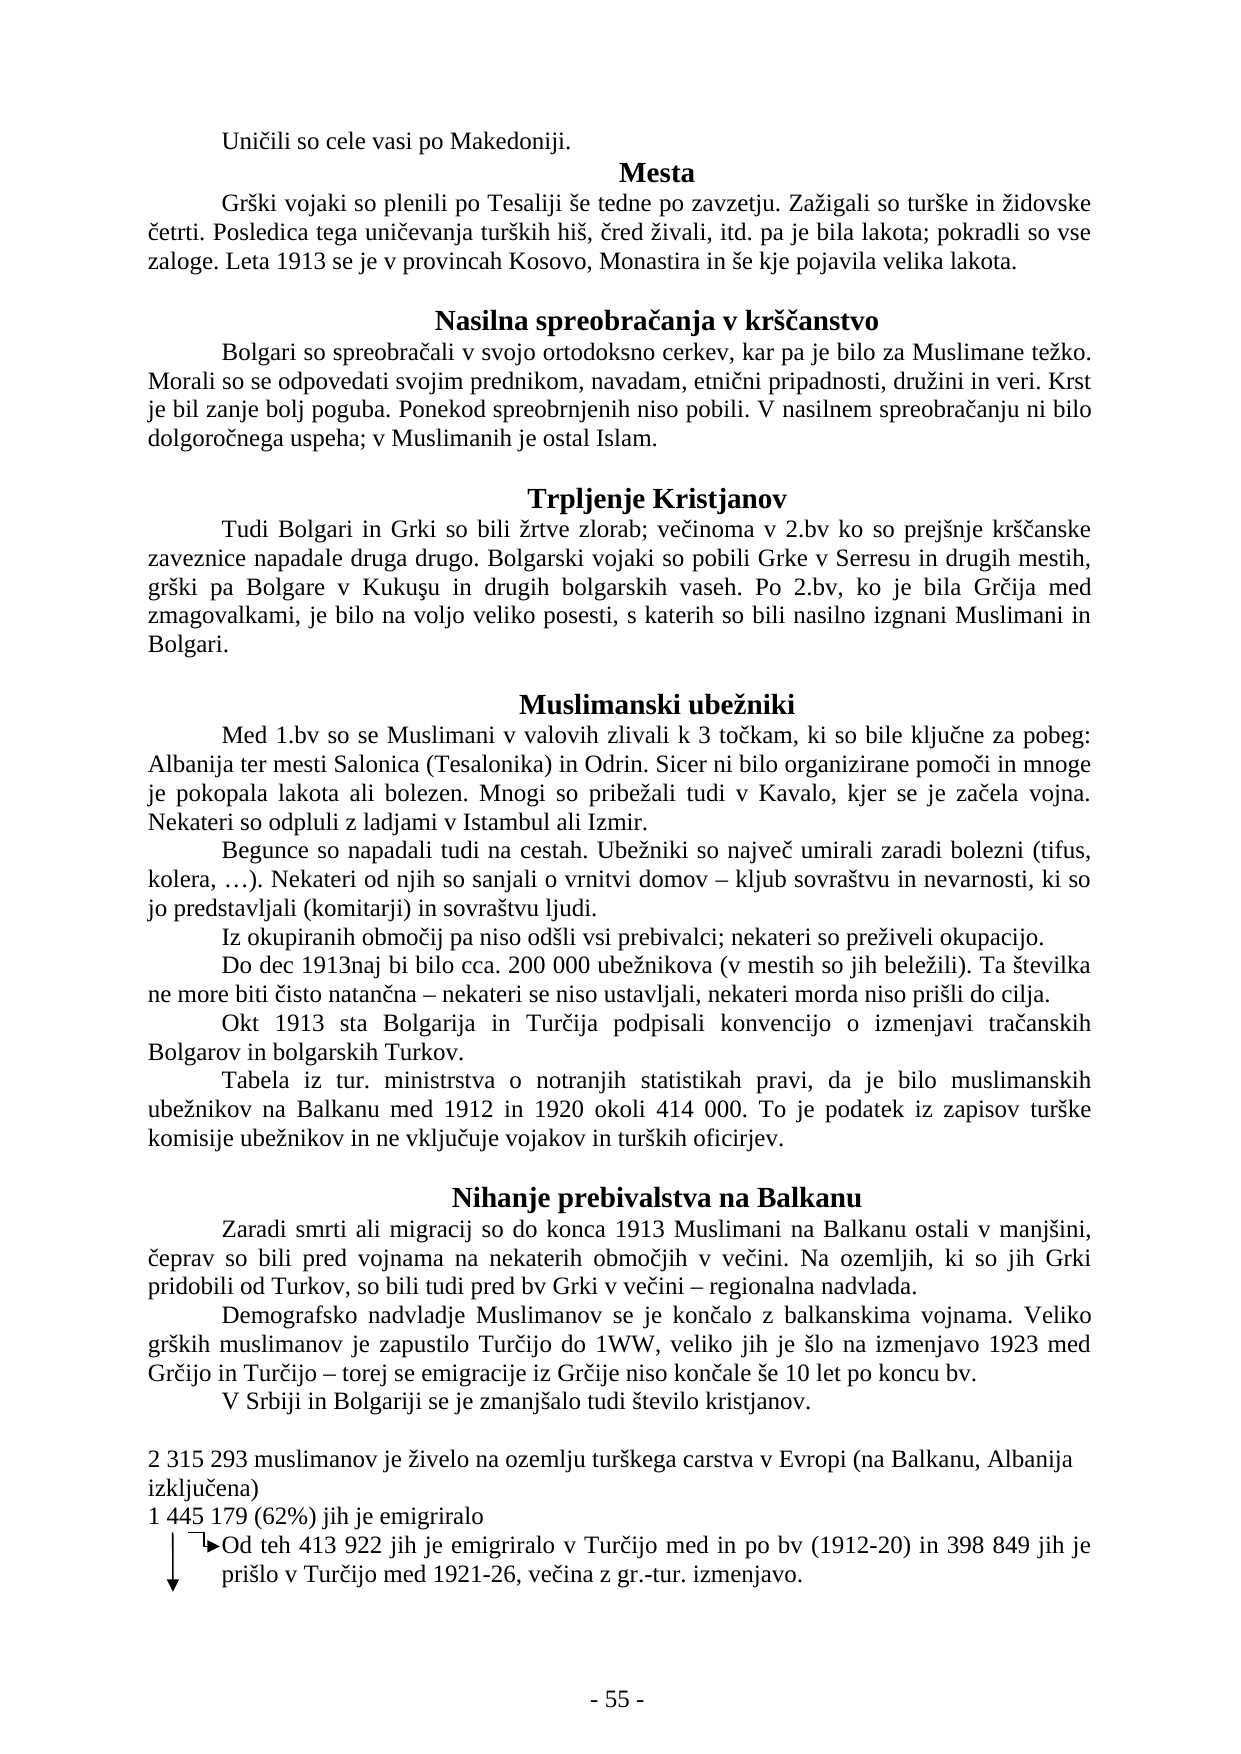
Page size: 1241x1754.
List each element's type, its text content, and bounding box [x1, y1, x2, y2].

text Uničili so cele vasi po Makedoniji. [148, 126, 1093, 155]
text Muslimanski ubežniki [148, 687, 1093, 720]
text Tabela iz tur. ministrstva o notranjih statistikah pravi, da je bilo muslimanskih ubežnikov na Balkanu med 1912 in 1920 okoli 414 000. To je podatek iz zapisov turške komisije ubežnikov in ne vključuje vojakov in turških oficirjev. [148, 1065, 1093, 1152]
text Begunce so napadali tudi na cestah. Ubežniki so največ umirali zaradi bolezni (tifus, kolera, …). Nekateri od njih so sanjali o vrnitvi domov – kljub sovraštvu in nevarnosti, ki so jo predstavljali (komitarji) in sovraštvu ljudi. [148, 835, 1093, 922]
text Od teh 413 922 jih je emigriralo v Turčijo med in po bv (1912-20) in 398 849 jih je prišlo v Turčijo med 1921-26, večina z gr.-tur. izmenjavo. [221, 1530, 1093, 1588]
text V Srbiji in Bolgariji se je zmanjšalo tudi število kristjanov. [148, 1386, 1093, 1415]
text Nihanje prebivalstva na Balkanu [148, 1180, 1093, 1214]
text Mesta [148, 155, 1093, 188]
text Med 1.bv so se Muslimani v valovih zlivali k 3 točkam, ki so bile ključne za pobeg: Albanija ter mesti Salonica (Tesalonika) in Odrin. Sicer ni bilo organizirane pomoči in mnoge je pokopala lakota ali bolezen. Mnogi so pribežali tudi v Kavalo, kjer se je začela vojna. Nekateri so odpluli z ladjami v Istambul ali Izmir. [148, 720, 1093, 835]
text Grški vojaki so plenili po Tesaliji še tedne po zavzetju. Zažigali so turške in židovske četrti. Posledica tega uničevanja turških hiš, čred živali, itd. pa je bila lakota; pokradli so vse zaloge. Leta 1913 se je v provincah Kosovo, Monastira in še kje pojavila velika lakota. [148, 188, 1093, 275]
text Okt 1913 sta Bolgarija in Turčija podpisali konvencijo o izmenjavi tračanskih Bolgarov in bolgarskih Turkov. [148, 1008, 1093, 1065]
text 2 315 293 muslimanov je živelo na ozemlju turškega carstva v Evropi (na Balkanu, Albanija izključena) [148, 1444, 1093, 1501]
text Bolgari so spreobračali v svojo ortodoksno cerkev, kar pa je bilo za Muslimane težko. Morali so se odpovedati svojim prednikom, navadam, etnični pripadnosti, družini in veri. Krst je bil zanje bolj poguba. Ponekod spreobrnjenih niso pobili. V nasilnem spreobračanju ni bilo dolgoročnega uspeha; v Muslimanih je ostal Islam. [148, 337, 1093, 452]
text Do dec 1913naj bi bilo cca. 200 000 ubežnikova (v mestih so jih beležili). Ta številka ne more biti čisto natančna – nekateri se niso ustavljali, nekateri morda niso prišli do cilja. [148, 950, 1093, 1008]
text Zaradi smrti ali migracij so do konca 1913 Muslimani na Balkanu ostali v manjšini, čeprav so bili pred vojnama na nekaterih območjih v večini. Na ozemljih, ki so jih Grki pridobili od Turkov, so bili tudi pred bv Grki v večini – regionalna nadvlada. [148, 1214, 1093, 1300]
text 1 445 179 (62%) jih je emigriralo [148, 1501, 1093, 1530]
text Nasilna spreobračanja v krščanstvo [148, 303, 1093, 337]
text Iz okupiranih območij pa niso odšli vsi prebivalci; nekateri so preživeli okupacijo. [148, 922, 1093, 950]
text Demografsko nadvladje Muslimanov se je končalo z balkanskima vojnama. Veliko grških muslimanov je zapustilo Turčijo do 1WW, veliko jih je šlo na izmenjavo 1923 med Grčijo in Turčijo – torej se emigracije iz Grčije niso končale še 10 let po koncu bv. [148, 1300, 1093, 1386]
text Trpljenje Kristjanov [148, 481, 1093, 514]
text Tudi Bolgari in Grki so bili žrtve zlorab; večinoma v 2.bv ko so prejšnje krščanske zaveznice napadale druga drugo. Bolgarski vojaki so pobili Grke v Serresu in drugih mestih, grški pa Bolgare v Kukuşu in drugih bolgarskih vaseh. Po 2.bv, ko je bila Grčija med zmagovalkami, je bilo na voljo veliko posesti, s katerih so bili nasilno izgnani Muslimani in Bolgari. [148, 514, 1093, 658]
